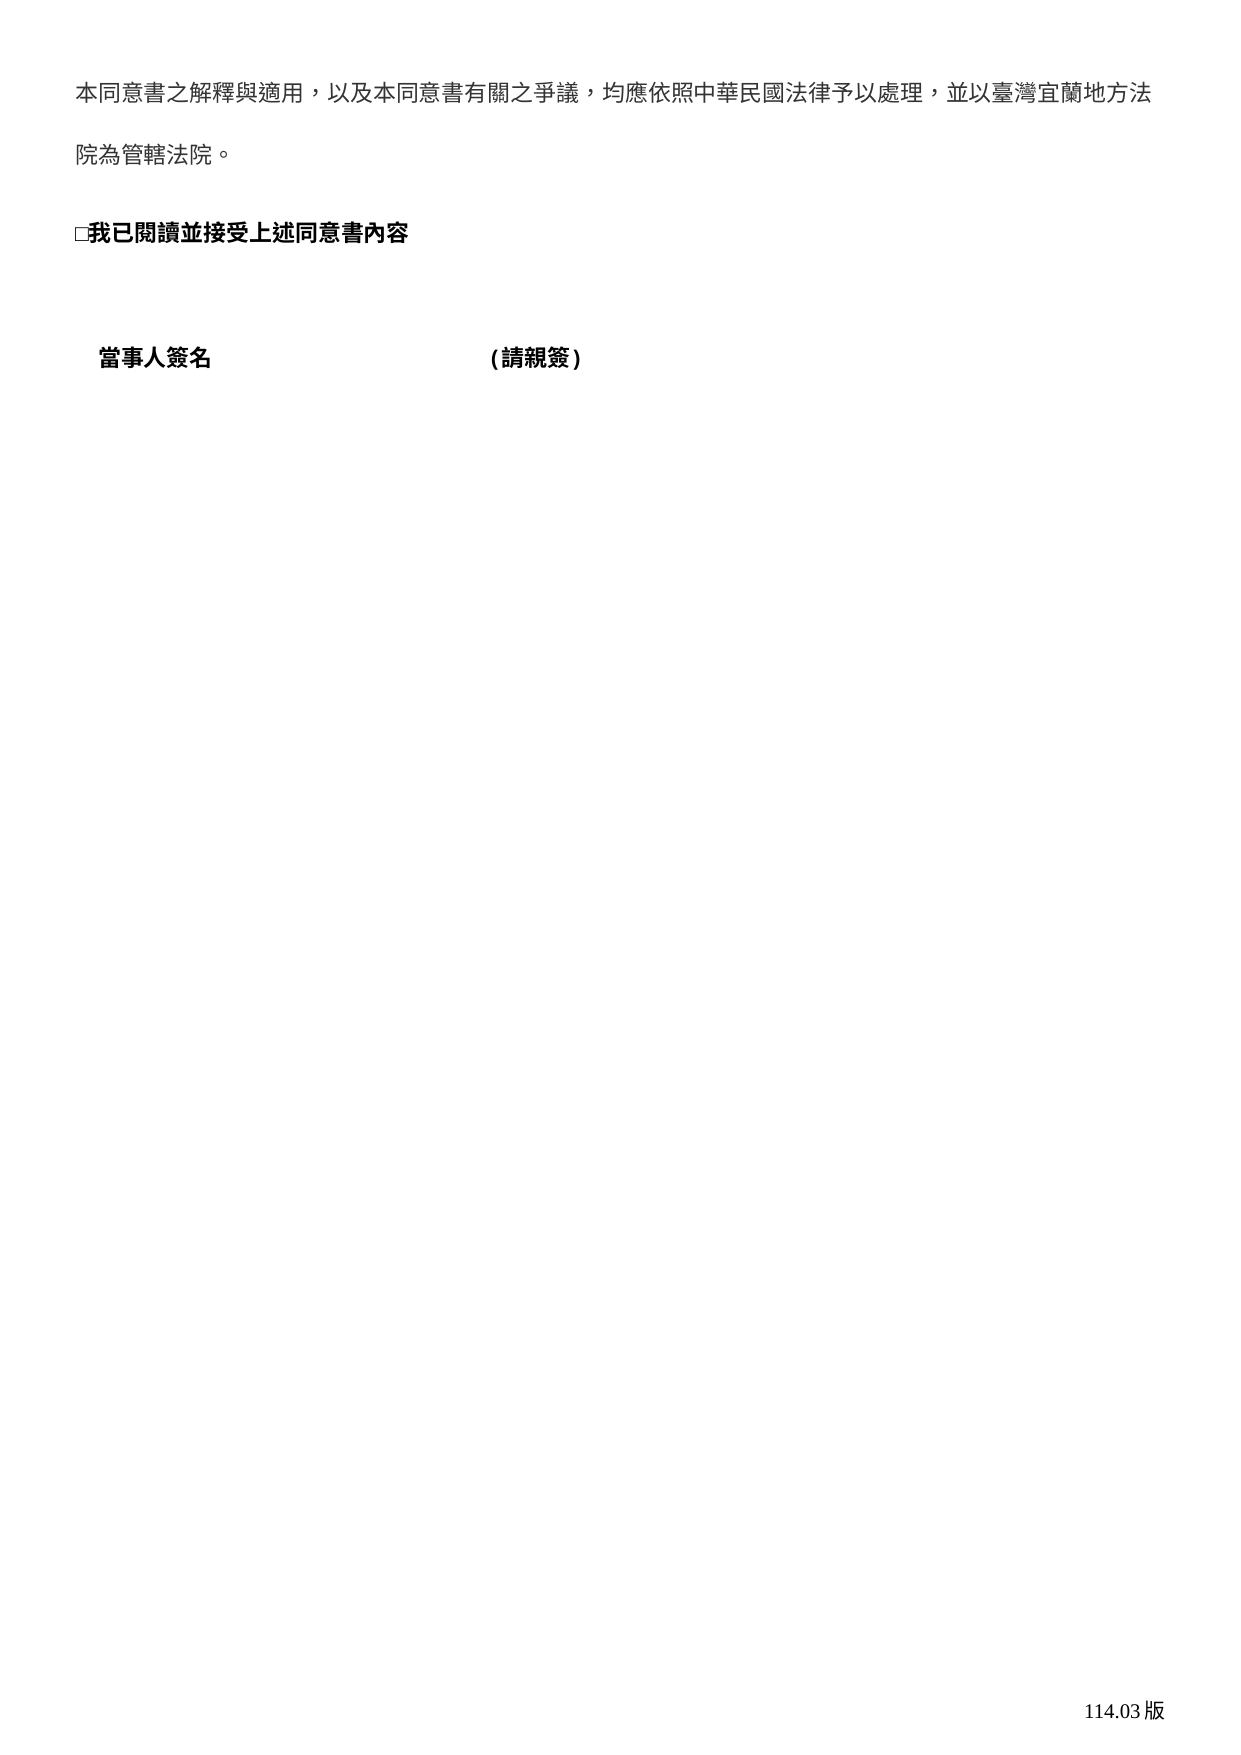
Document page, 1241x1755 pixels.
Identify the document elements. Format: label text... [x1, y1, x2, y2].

text 本同意書之解釋與適用，以及本同意書有關之爭議，均應依照中華民國法律予以處理，並以臺灣宜蘭地方法院為管轄法院。 [75, 49, 1165, 174]
text 當事人簽名 (請親簽) [75, 315, 1165, 377]
text □我已閱讀並接受上述同意書內容 [75, 190, 1165, 252]
